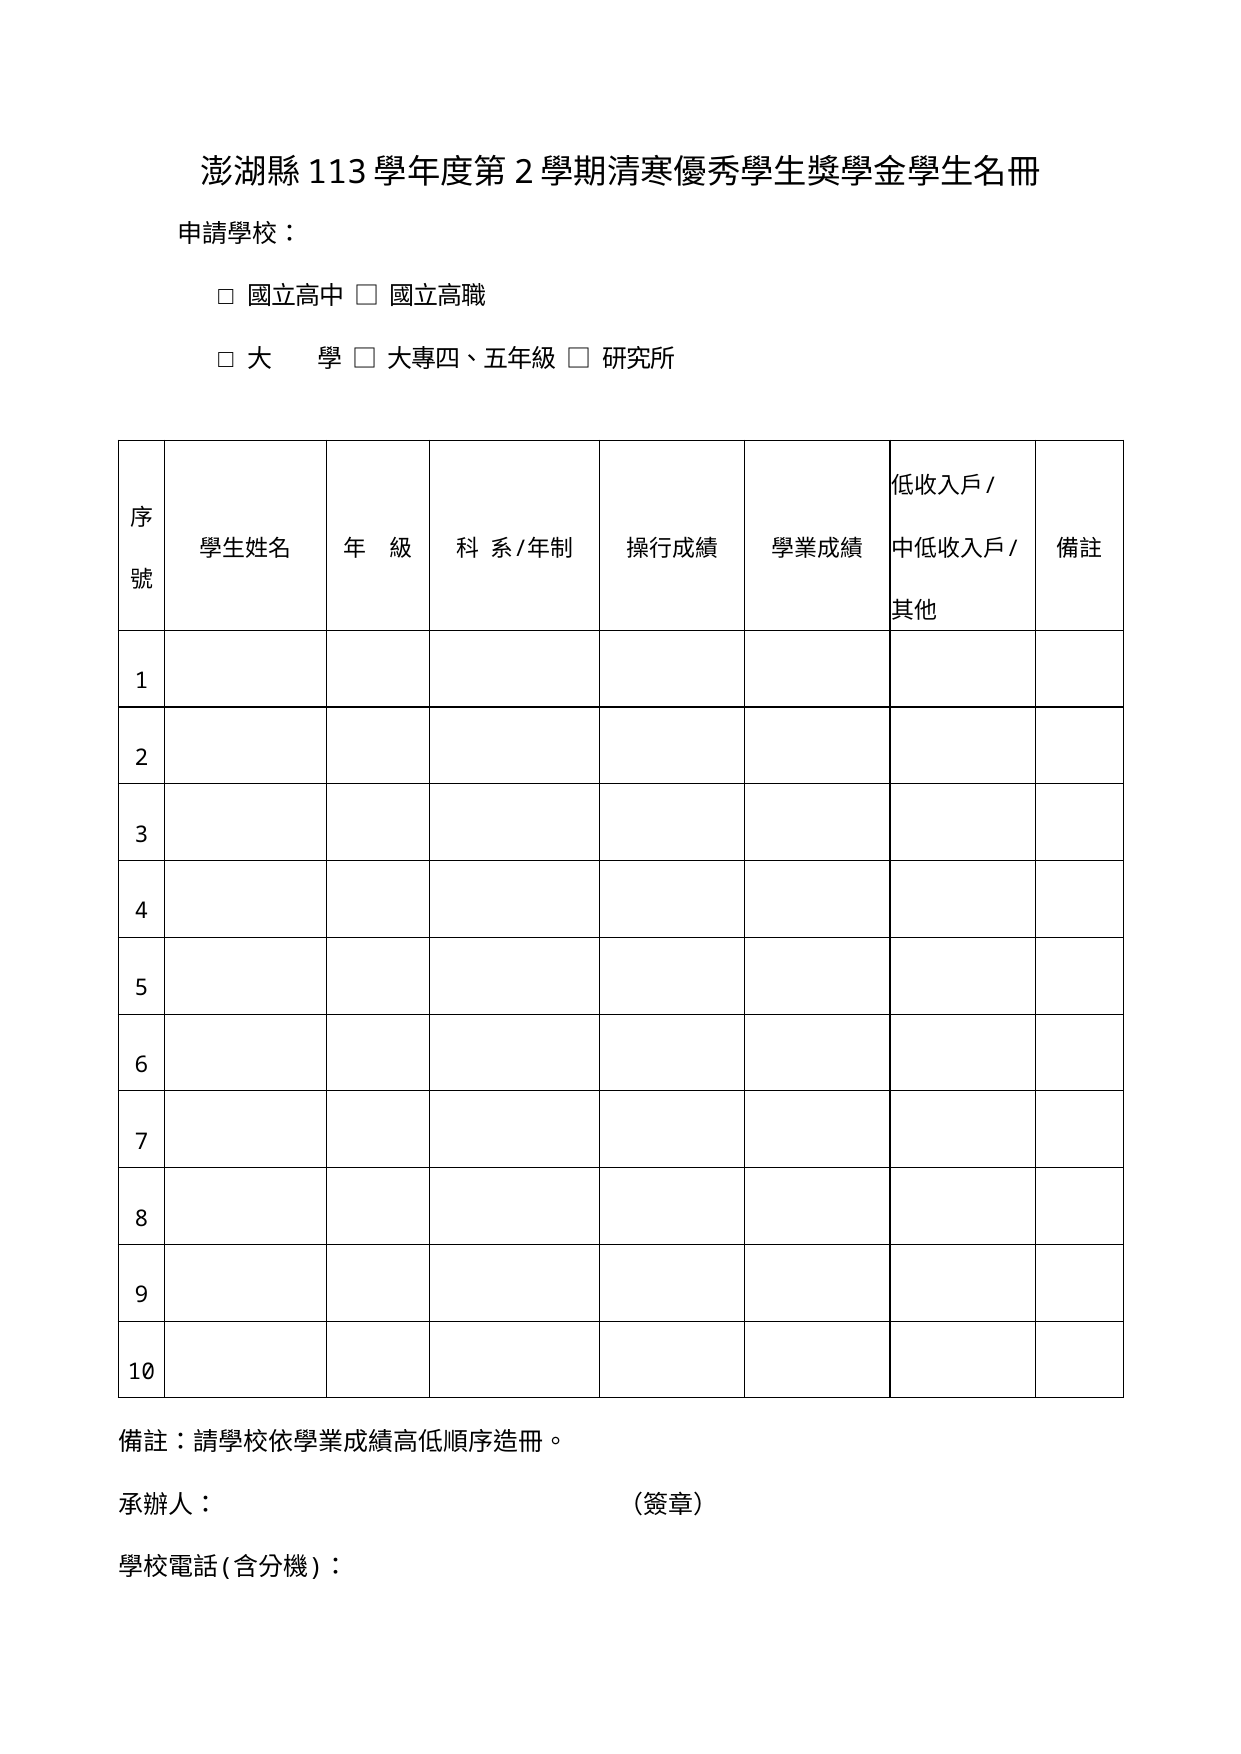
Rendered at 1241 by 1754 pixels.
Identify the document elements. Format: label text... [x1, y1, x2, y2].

table_cell [600, 784, 744, 860]
table_cell [327, 1168, 429, 1244]
table_cell [430, 1168, 599, 1244]
table_cell [745, 1245, 889, 1321]
text □ 國立高中 □ 國立高職 [218, 252, 1122, 314]
table_cell [745, 784, 889, 860]
table_cell [430, 1015, 599, 1090]
table_cell 3 [119, 784, 164, 860]
table_cell [745, 631, 889, 706]
table_cell [327, 784, 429, 860]
table_cell [891, 1245, 1035, 1321]
table_cell [1036, 861, 1123, 937]
table_header 低收入戶/ 中低收入戶/ 其他 [891, 441, 1035, 629]
table_header 科 系/年制 [430, 441, 599, 629]
table_cell [745, 708, 889, 783]
table_cell [891, 861, 1035, 937]
table_header 學生姓名 [165, 441, 326, 629]
table_cell [600, 1245, 744, 1321]
table_cell [165, 938, 326, 1013]
table_cell [1036, 1015, 1123, 1090]
table_cell 8 [119, 1168, 164, 1244]
table_cell [430, 1322, 599, 1397]
table_cell [1036, 1245, 1123, 1321]
table_cell [1036, 708, 1123, 783]
table_cell [600, 938, 744, 1013]
table_cell [745, 861, 889, 937]
table_cell [327, 1015, 429, 1090]
table_cell 5 [119, 938, 164, 1013]
table_cell [600, 631, 744, 706]
table_cell [327, 708, 429, 783]
table_cell [600, 1091, 744, 1167]
table_cell [745, 1015, 889, 1090]
table_header 年 級 [327, 441, 429, 629]
table_cell [327, 1091, 429, 1167]
table_cell [165, 1322, 326, 1397]
table_cell 7 [119, 1091, 164, 1167]
table_cell [430, 938, 599, 1013]
table_cell [165, 1245, 326, 1321]
table_cell [1036, 938, 1123, 1013]
table_cell [430, 1245, 599, 1321]
table_cell [327, 1245, 429, 1321]
table_cell [1036, 1168, 1123, 1244]
text 承辦人： （簽章） [118, 1461, 1122, 1523]
table_cell [891, 1091, 1035, 1167]
text 學校電話(含分機)： [118, 1523, 1122, 1586]
text 備註：請學校依學業成績高低順序造冊。 [118, 1398, 1122, 1461]
table_cell 1 [119, 631, 164, 706]
table_cell [1036, 1322, 1123, 1397]
table_cell [1036, 784, 1123, 860]
table_cell [165, 708, 326, 783]
text □ 大 學 □ 大專四、五年級 □ 研究所 [218, 314, 1122, 377]
table_cell [430, 1091, 599, 1167]
table_cell [600, 1015, 744, 1090]
table_cell [165, 784, 326, 860]
table_cell [165, 631, 326, 706]
table_header 學業成績 [745, 441, 889, 629]
table_cell [891, 938, 1035, 1013]
table_cell [891, 1322, 1035, 1397]
table_cell [165, 1015, 326, 1090]
table_cell [600, 708, 744, 783]
table_cell 10 [119, 1322, 164, 1397]
table_cell [891, 631, 1035, 706]
table_cell [745, 1091, 889, 1167]
table_cell [327, 938, 429, 1013]
table_cell [891, 1168, 1035, 1244]
table_cell [430, 631, 599, 706]
table_cell [430, 784, 599, 860]
table_cell [600, 1322, 744, 1397]
table_cell 9 [119, 1245, 164, 1321]
table_cell [745, 1322, 889, 1397]
table_cell [745, 1168, 889, 1244]
table_cell [165, 1091, 326, 1167]
table_cell [891, 708, 1035, 783]
table_cell [165, 861, 326, 937]
table_cell [600, 1168, 744, 1244]
text 澎湖縣113學年度第2學期清寒優秀學生獎學金學生名冊 [118, 127, 1122, 189]
text 申請學校： [177, 189, 1122, 252]
table_cell [327, 1322, 429, 1397]
table_cell [1036, 631, 1123, 706]
table_header 備註 [1036, 441, 1123, 629]
table_header 操行成績 [600, 441, 744, 629]
table_cell 4 [119, 861, 164, 937]
table_cell [600, 861, 744, 937]
table_cell [430, 861, 599, 937]
table_cell 6 [119, 1015, 164, 1090]
table_cell [891, 1015, 1035, 1090]
table_cell [327, 631, 429, 706]
table_cell [430, 708, 599, 783]
table_header 序號 [119, 441, 164, 629]
table_cell [891, 784, 1035, 860]
table_cell [1036, 1091, 1123, 1167]
table_cell 2 [119, 708, 164, 783]
table_cell [327, 861, 429, 937]
table_cell [745, 938, 889, 1013]
table_cell [165, 1168, 326, 1244]
